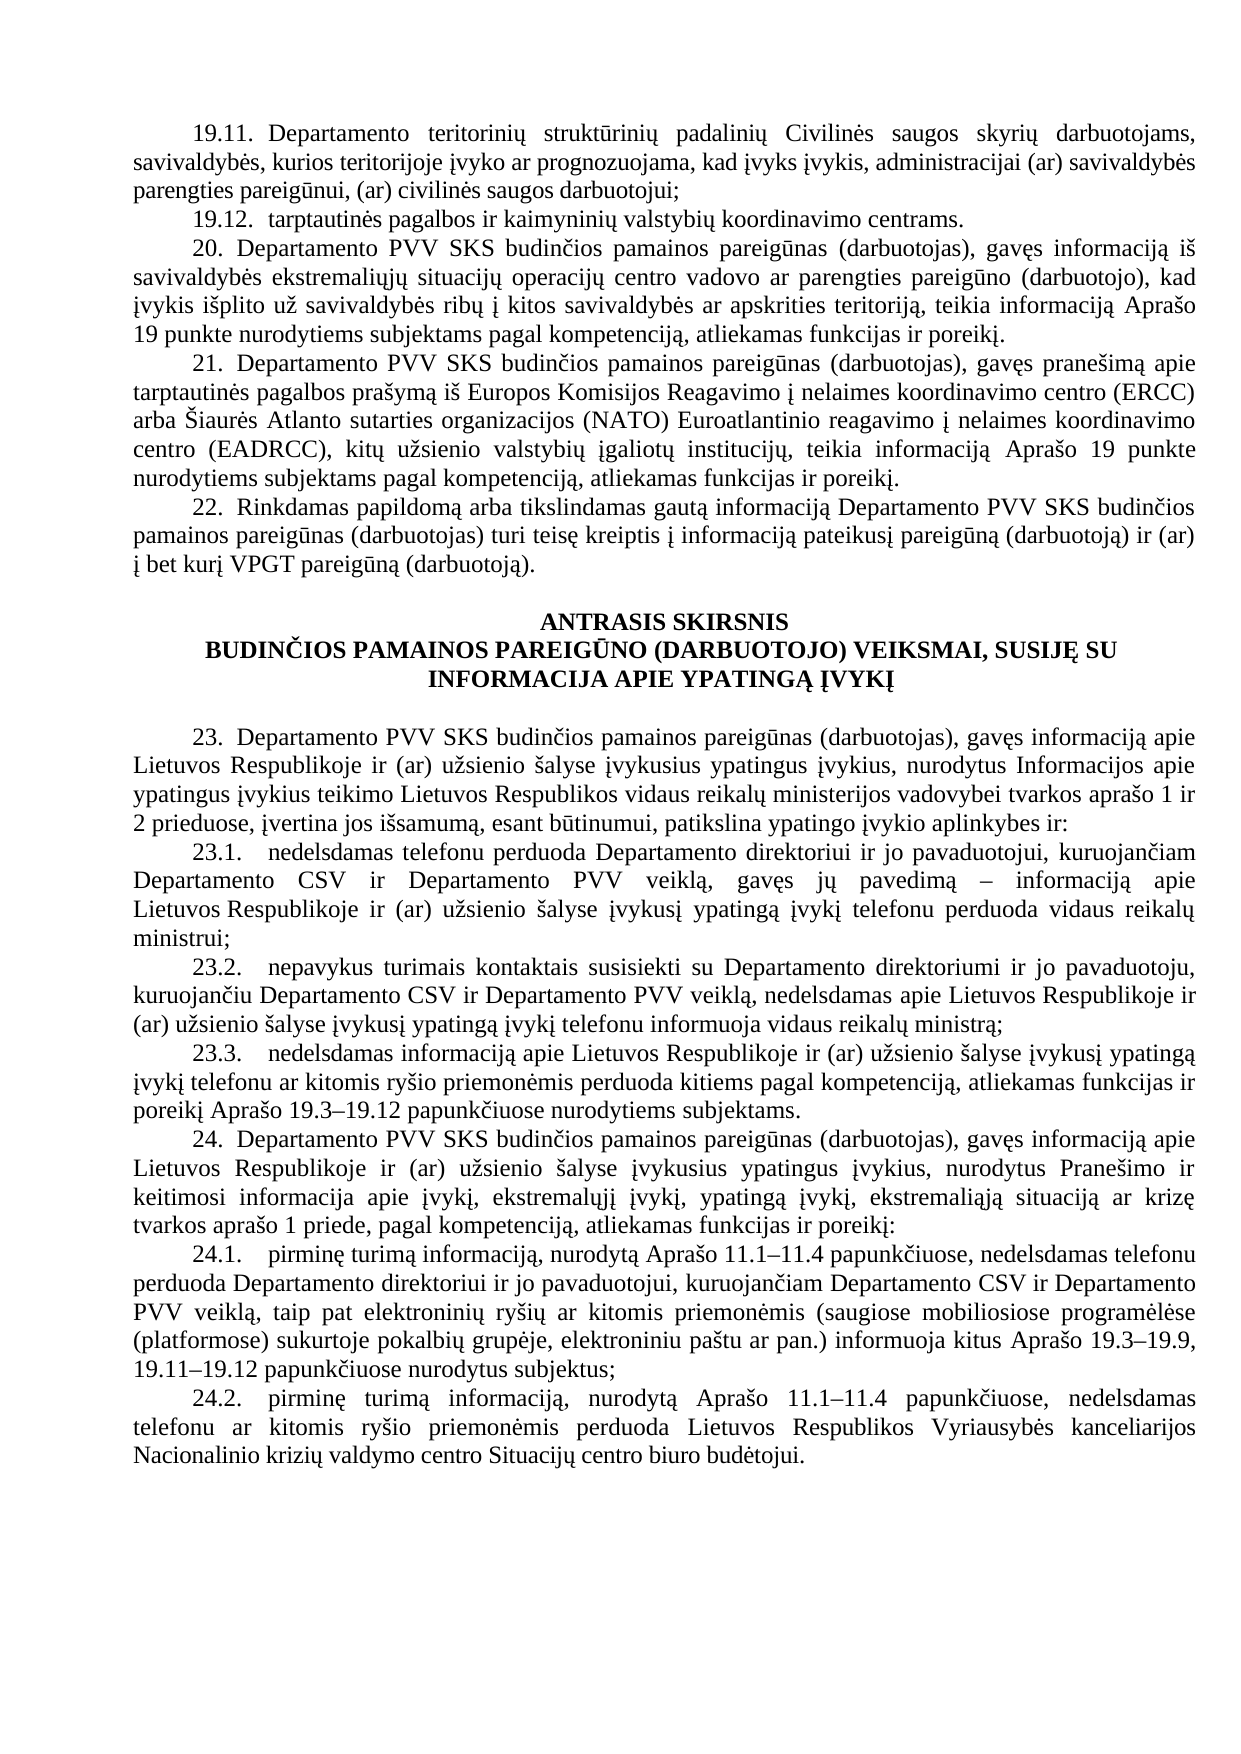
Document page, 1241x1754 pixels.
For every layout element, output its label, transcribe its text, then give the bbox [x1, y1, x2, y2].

text 23.2. nepavykus turimais kontaktais susisiekti su Departamento direktoriumi ir jo pavaduotoju, kuruojančiu Departamento CSV ir Departamento PVV veiklą, nedelsdamas apie Lietuvos Respublikoje ir (ar) užsienio šalyse įvykusį ypatingą įvykį telefonu informuoja vidaus reikalų ministrą; [133, 952, 1196, 1038]
text 19.11. Departamento teritorinių struktūrinių padalinių Civilinės saugos skyrių darbuotojams, savivaldybės, kurios teritorijoje įvyko ar prognozuojama, kad įvyks įvykis, administracijai (ar) savivaldybės parengties pareigūnui, (ar) civilinės saugos darbuotojui; [133, 118, 1196, 204]
text 24.1. pirminę turimą informaciją, nurodytą Aprašo 11.1–11.4 papunkčiuose, nedelsdamas telefonu perduoda Departamento direktoriui ir jo pavaduotojui, kuruojančiam Departamento CSV ir Departamento PVV veiklą, taip pat elektroninių ryšių ar kitomis priemonėmis (saugiose mobiliosiose programėlėse (platformose) sukurtoje pokalbių grupėje, elektroniniu paštu ar pan.) informuoja kitus Aprašo 19.3–19.9, 19.11–19.12 papunkčiuose nurodytus subjektus; [133, 1239, 1196, 1383]
text 22. Rinkdamas papildomą arba tikslindamas gautą informaciją Departamento PVV SKS budinčios pamainos pareigūnas (darbuotojas) turi teisę kreiptis į informaciją pateikusį pareigūną (darbuotoją) ir (ar) į bet kurį VPGT pareigūną (darbuotoją). [133, 492, 1196, 578]
text 24.2. pirminę turimą informaciją, nurodytą Aprašo 11.1–11.4 papunkčiuose, nedelsdamas telefonu ar kitomis ryšio priemonėmis perduoda Lietuvos Respublikos Vyriausybės kanceliarijos Nacionalinio krizių valdymo centro Situacijų centro biuro budėtojui. [133, 1383, 1196, 1469]
text antrasis SKIRSNIS [133, 607, 1196, 636]
text budinčios pamainos pareigūno (DARBUOTOJO) VEIKSMAI, SUSIJĘ SU [133, 636, 1196, 664]
text 20. Departamento PVV SKS budinčios pamainos pareigūnas (darbuotojas), gavęs informaciją iš savivaldybės ekstremaliųjų situacijų operacijų centro vadovo ar parengties pareigūno (darbuotojo), kad įvykis išplito už savivaldybės ribų į kitos savivaldybės ar apskrities teritoriją, teikia informaciją Aprašo 19 punkte nurodytiems subjektams pagal kompetenciją, atliekamas funkcijas ir poreikį. [133, 233, 1196, 348]
text 23. Departamento PVV SKS budinčios pamainos pareigūnas (darbuotojas), gavęs informaciją apie Lietuvos Respublikoje ir (ar) užsienio šalyse įvykusius ypatingus įvykius, nurodytus Informacijos apie ypatingus įvykius teikimo Lietuvos Respublikos vidaus reikalų ministerijos vadovybei tvarkos aprašo 1 ir 2 prieduose, įvertina jos išsamumą, esant būtinumui, patikslina ypatingo įvykio aplinkybes ir: [133, 722, 1196, 837]
text 24. Departamento PVV SKS budinčios pamainos pareigūnas (darbuotojas), gavęs informaciją apie Lietuvos Respublikoje ir (ar) užsienio šalyse įvykusius ypatingus įvykius, nurodytus Pranešimo ir keitimosi informacija apie įvykį, ekstremalųjį įvykį, ypatingą įvykį, ekstremaliąją situaciją ar krizę tvarkos aprašo 1 priede, pagal kompetenciją, atliekamas funkcijas ir poreikį: [133, 1124, 1196, 1239]
text 19.12. tarptautinės pagalbos ir kaimyninių valstybių koordinavimo centrams. [133, 204, 1196, 233]
text INFORMACIJA APIE ypatingą ĮVYKĮ [133, 664, 1196, 693]
text 23.1. nedelsdamas telefonu perduoda Departamento direktoriui ir jo pavaduotojui, kuruojančiam Departamento CSV ir Departamento PVV veiklą, gavęs jų pavedimą – informaciją apie Lietuvos Respublikoje ir (ar) užsienio šalyse įvykusį ypatingą įvykį telefonu perduoda vidaus reikalų ministrui; [133, 837, 1196, 952]
text 21. Departamento PVV SKS budinčios pamainos pareigūnas (darbuotojas), gavęs pranešimą apie tarptautinės pagalbos prašymą iš Europos Komisijos Reagavimo į nelaimes koordinavimo centro (ERCC) arba Šiaurės Atlanto sutarties organizacijos (NATO) Euroatlantinio reagavimo į nelaimes koordinavimo centro (EADRCC), kitų užsienio valstybių įgaliotų institucijų, teikia informaciją Aprašo 19 punkte nurodytiems subjektams pagal kompetenciją, atliekamas funkcijas ir poreikį. [133, 348, 1196, 492]
text 23.3. nedelsdamas informaciją apie Lietuvos Respublikoje ir (ar) užsienio šalyse įvykusį ypatingą įvykį telefonu ar kitomis ryšio priemonėmis perduoda kitiems pagal kompetenciją, atliekamas funkcijas ir poreikį Aprašo 19.3–19.12 papunkčiuose nurodytiems subjektams. [133, 1038, 1196, 1124]
